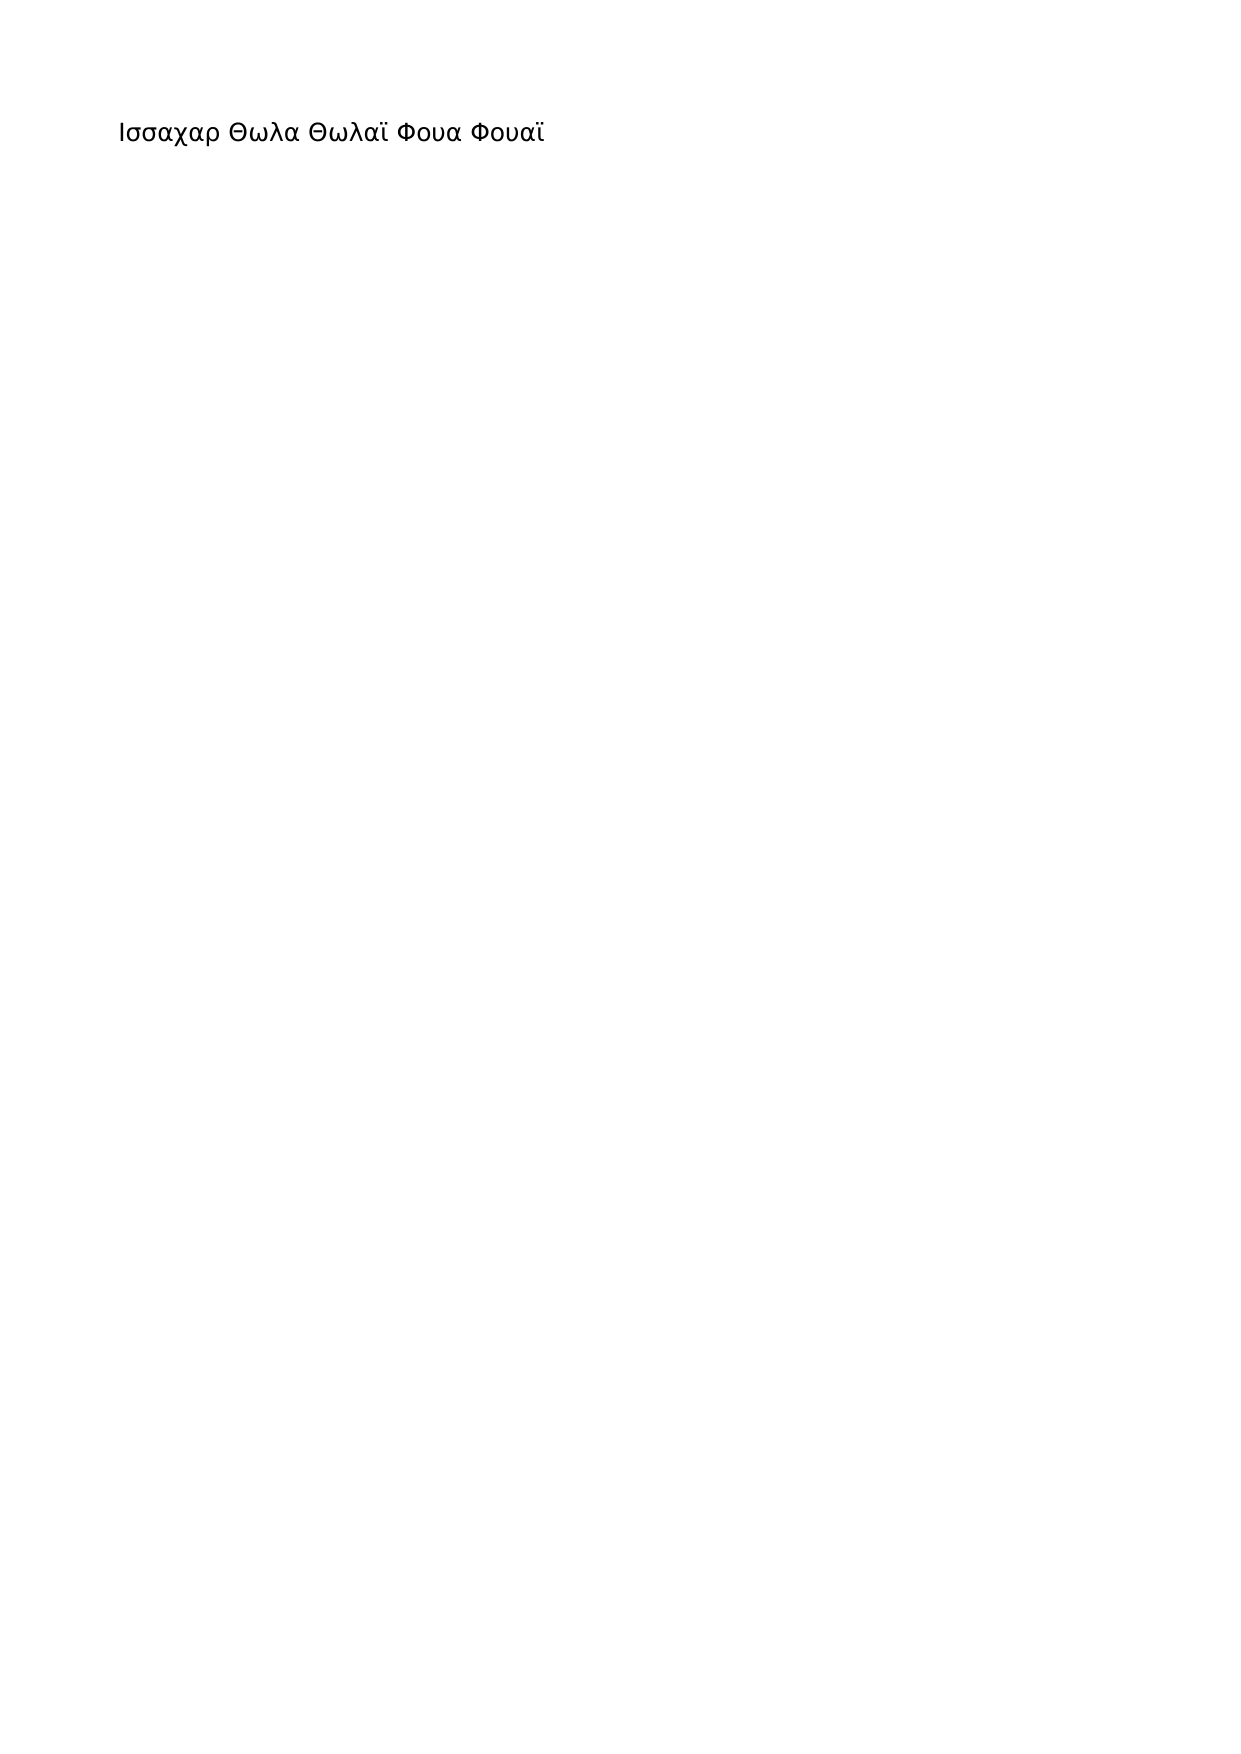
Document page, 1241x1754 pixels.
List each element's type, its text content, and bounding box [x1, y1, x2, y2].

text Ισσαχαρ Θωλα Θωλαϊ Φουα Φουαϊ [118, 118, 1122, 147]
